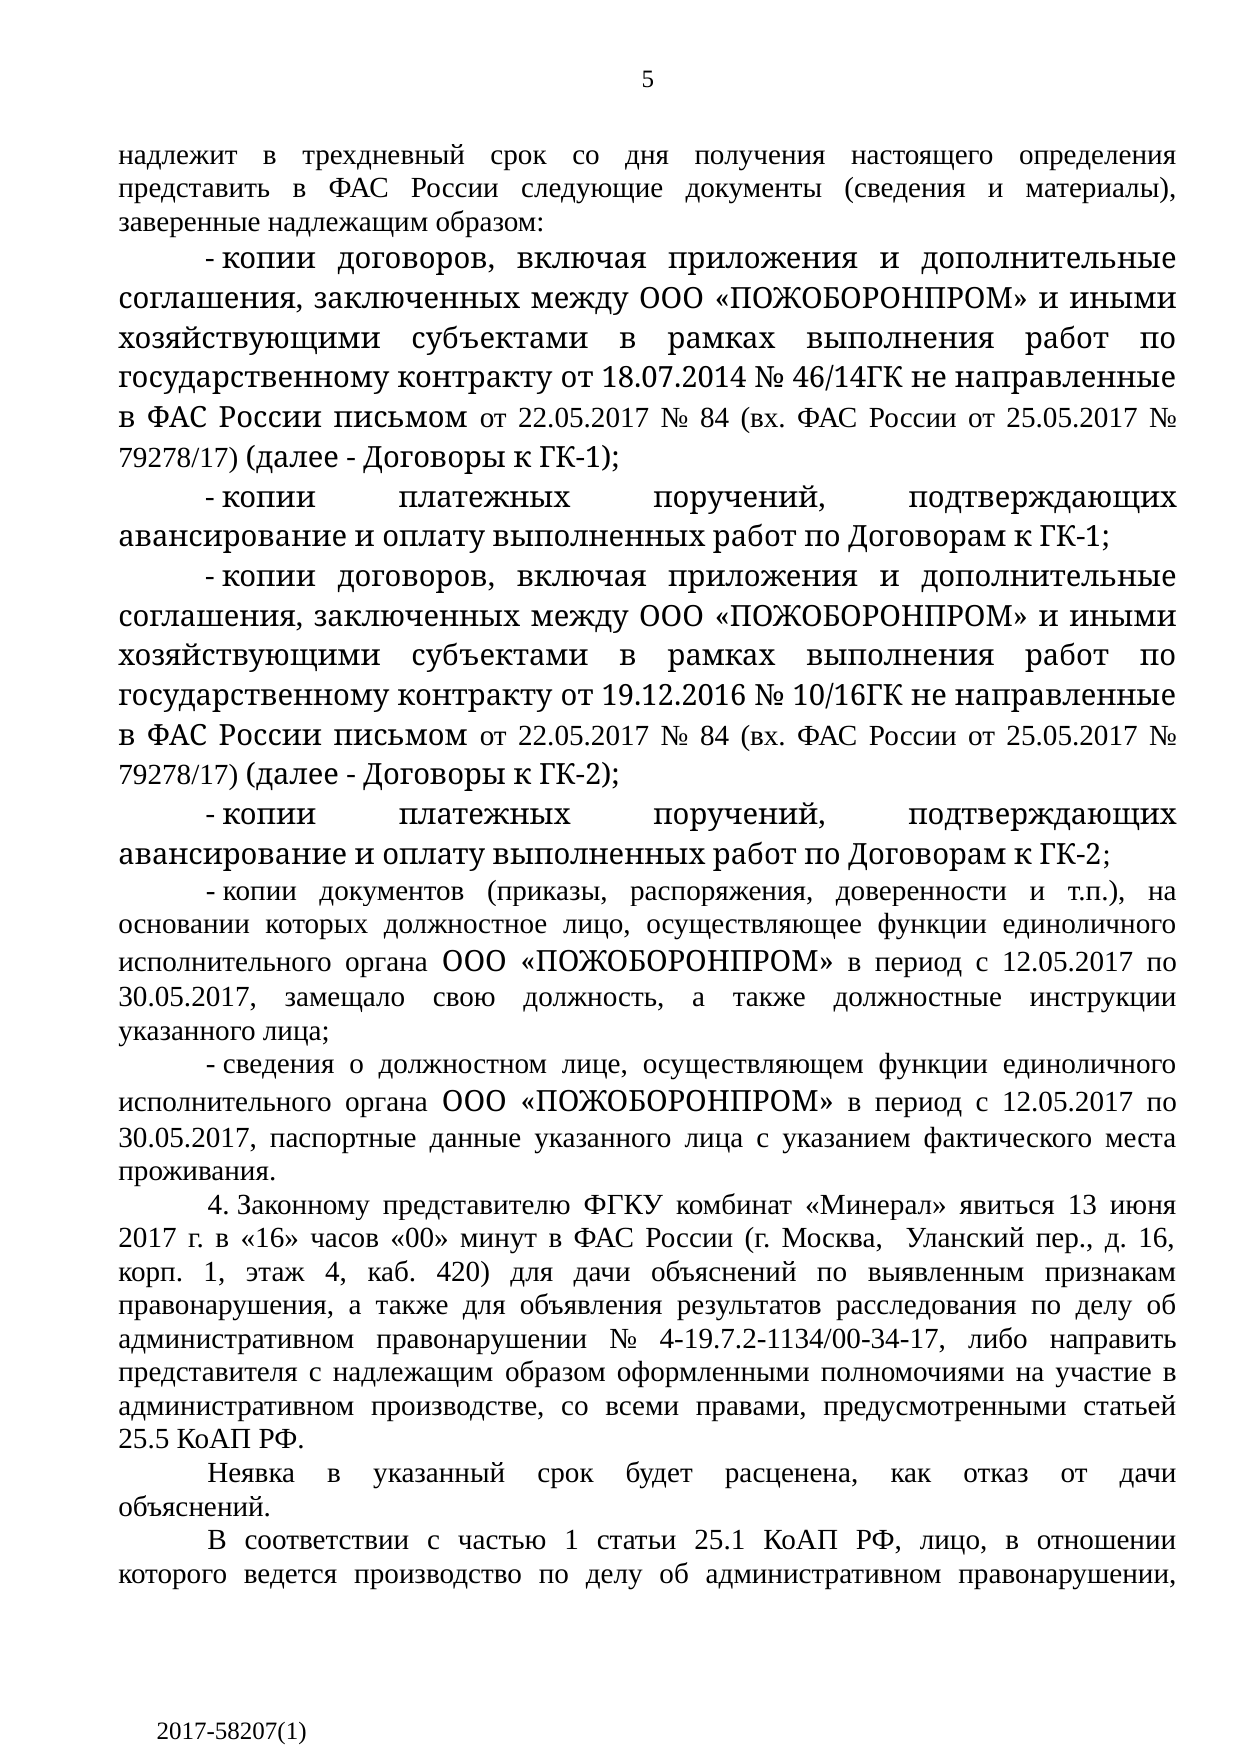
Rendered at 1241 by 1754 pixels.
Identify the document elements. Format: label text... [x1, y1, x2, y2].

text - копии договоров, включая приложения и дополнительные соглашения, заключенных между ООО «ПОЖОБОРОНПРОМ» и иными хозяйствующими субъектами в рамках выполнения работ по государственному контракту от 19.12.2016 № 10/16ГК не направленные в ФАС России письмом от 22.05.2017 № 84 (вх. ФАС России от 25.05.2017 № 79278/17) (далее - Договоры к ГК-2); [118, 555, 1177, 793]
text - копии договоров, включая приложения и дополнительные соглашения, заключенных между ООО «ПОЖОБОРОНПРОМ» и иными хозяйствующими субъектами в рамках выполнения работ по государственному контракту от 18.07.2014 № 46/14ГК не направленные в ФАС России письмом от 22.05.2017 № 84 (вх. ФАС России от 25.05.2017 № 79278/17) (далее - Договоры к ГК-1); [118, 238, 1177, 476]
text 4. Законному представителю ФГКУ комбинат «Минерал» явиться 13 июня 2017 г. в «16» часов «00» минут в ФАС России (г. Москва, Уланский пер., д. 16, корп. 1, этаж 4, каб. 420) для дачи объяснений по выявленным признакам правонарушения, а также для объявления результатов расследования по делу об административном правонарушении № 4-19.7.2-1134/00-34-17, либо направить представителя с надлежащим образом оформленными полномочиями на участие в административном производстве, со всеми правами, предусмотренными статьей 25.5 КоАП РФ. [118, 1187, 1177, 1455]
text Неявка в указанный срок будет расценена, как отказ от дачи объяснений. [118, 1455, 1177, 1522]
text надлежит в трехдневный срок со дня получения настоящего определения представить в ФАС России следующие документы (сведения и материалы), заверенные надлежащим образом: [118, 137, 1177, 238]
text - сведения о должностном лице, осуществляющем функции единоличного исполнительного органа ООО «ПОЖОБОРОНПРОМ» в период с 12.05.2017 по 30.05.2017, паспортные данные указанного лица с указанием фактического места проживания. [118, 1047, 1177, 1187]
text В соответствии с частью 1 статьи 25.1 КоАП РФ, лицо, в отношении которого ведется производство по делу об административном правонарушении, [118, 1522, 1177, 1589]
text - копии платежных поручений, подтверждающих авансирование и оплату выполненных работ по Договорам к ГК-2; [118, 793, 1177, 873]
text - копии документов (приказы, распоряжения, доверенности и т.п.), на основании которых должностное лицо, осуществляющее функции единоличного исполнительного органа ООО «ПОЖОБОРОНПРОМ» в период с 12.05.2017 по 30.05.2017, замещало свою должность, а также должностные инструкции указанного лица; [118, 873, 1177, 1047]
text - копии платежных поручений, подтверждающих авансирование и оплату выполненных работ по Договорам к ГК-1; [118, 476, 1177, 555]
